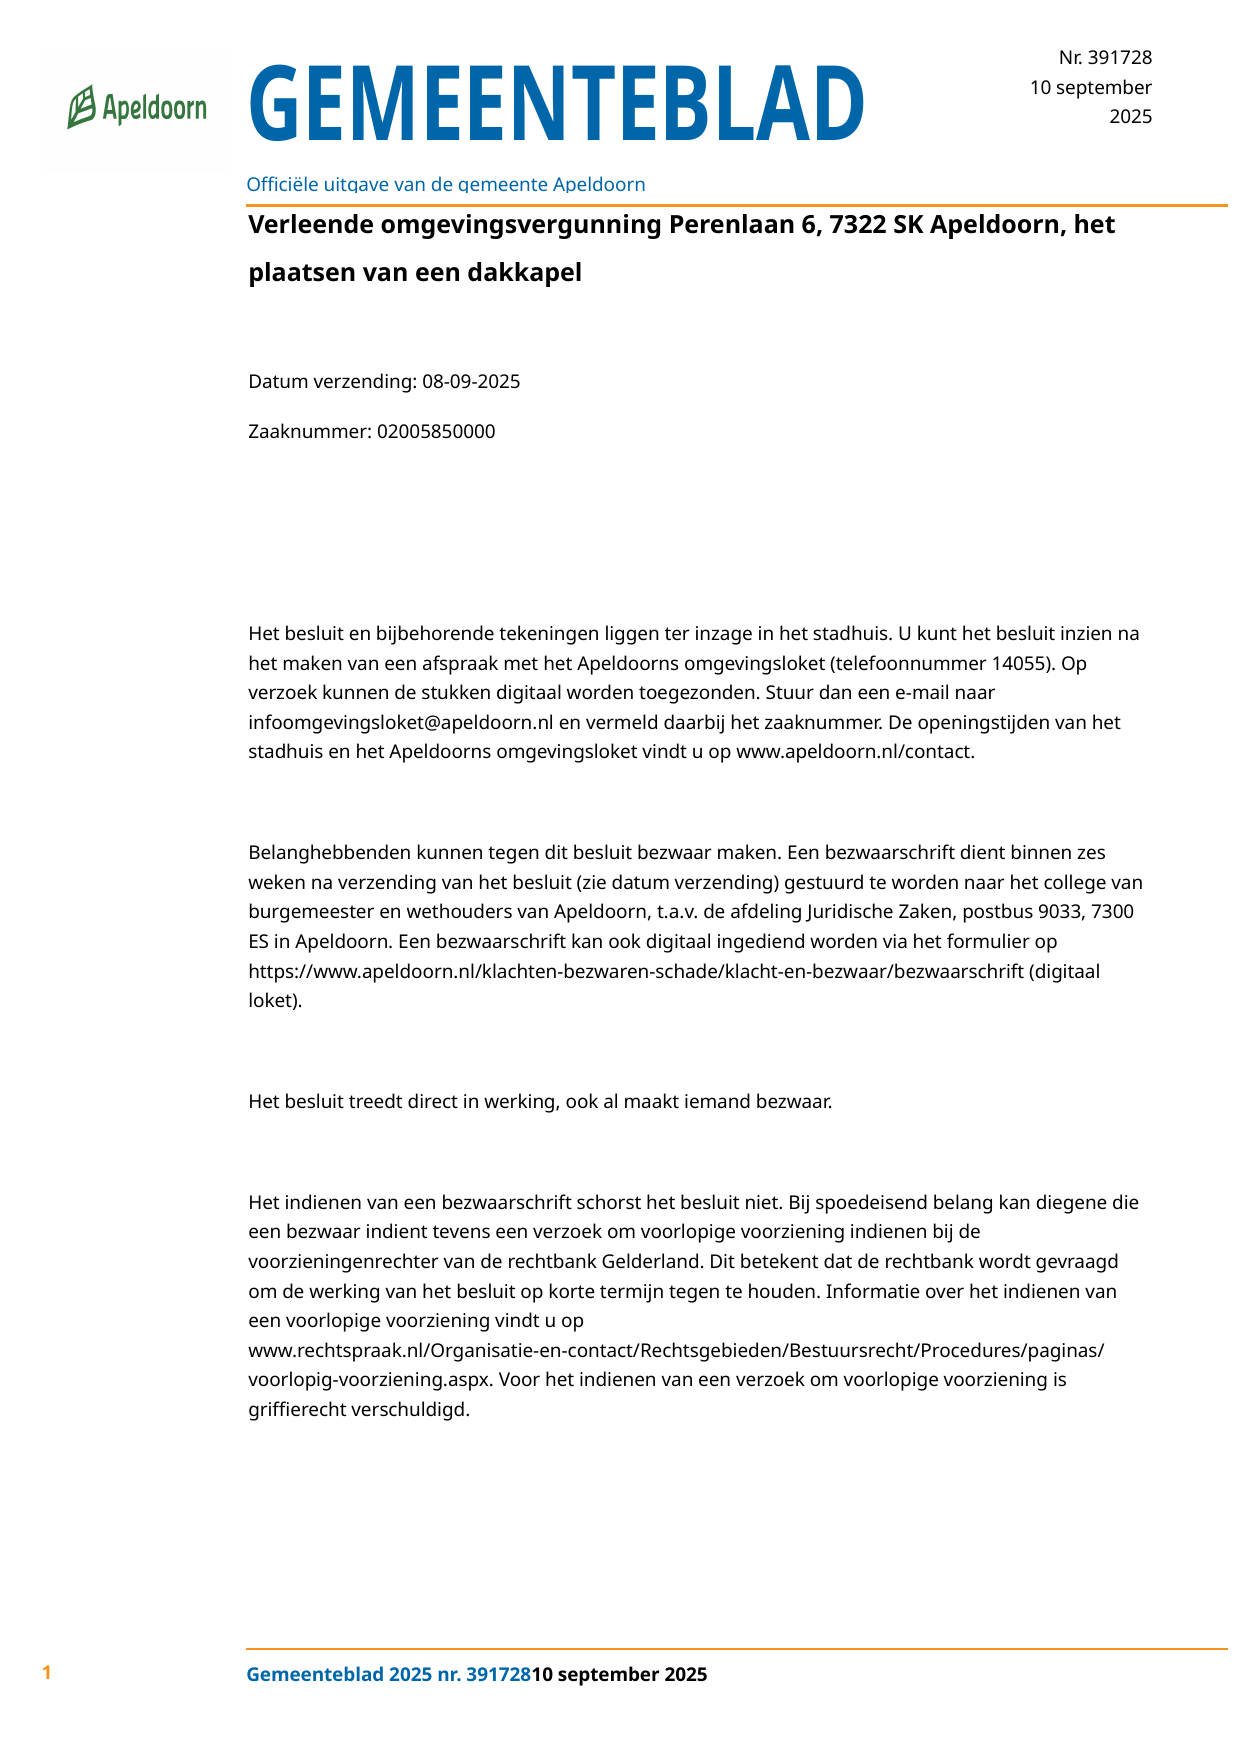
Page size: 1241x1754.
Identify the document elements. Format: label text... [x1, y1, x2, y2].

picture [41, 47, 231, 172]
text Belanghebbenden kunnen tegen dit besluit bezwaar maken. Een bezwaarschrift dient binnen zes weken na verzending van het besluit (zie datum verzending) gestuurd te worden naar het college van burgemeester en wethouders van Apeldoorn, t.a.v. de afdeling Juridische Zaken, postbus 9033, 7300 ES in Apeldoorn. Een bezwaarschrift kan ook digitaal ingediend worden via het formulier op https://www.apeldoorn.nl/klachten-bezwaren-schade/klacht-en-bezwaar/bezwaarschrift (digitaal loket). [248, 839, 1152, 1013]
text Het indienen van een bezwaarschrift schorst het besluit niet. Bij spoedeisend belang kan diegene die een bezwaar indient tevens een verzoek om voorlopige voorziening indienen bij de voorzieningenrechter van de rechtbank Gelderland. Dit betekent dat de rechtbank wordt gevraagd om de werking van het besluit op korte termijn tegen te houden. Informatie over het indienen van een voorlopige voorziening vindt u op www.rechtspraak.nl/Organisatie-en-contact/Rechtsgebieden/Bestuursrecht/Procedures/paginas/voorlopig-voorziening.aspx. Voor het indienen van een verzoek om voorlopige voorziening is griffierecht verschuldigd. [248, 1189, 1152, 1422]
text Zaaknummer: 02005850000 [248, 419, 1152, 444]
text Verleende omgevingsvergunning Perenlaan 6, 7322 SK Apeldoorn, het plaatsen van een dakkapel [248, 207, 1152, 288]
text Datum verzending: 08-09-2025 [248, 368, 1152, 394]
text Het besluit en bijbehorende tekeningen liggen ter inzage in het stadhuis. U kunt het besluit inzien na het maken van een afspraak met het Apeldoorns omgevingsloket (telefoonnummer 14055). Op verzoek kunnen de stukken digitaal worden toegezonden. Stuur dan een e-mail naar infoomgevingsloket@apeldoorn.nl en vermeld daarbij het zaaknummer. De openingstijden van het stadhuis en het Apeldoorns omgevingsloket vindt u op www.apeldoorn.nl/contact. [248, 620, 1152, 764]
text Het besluit treedt direct in werking, ook al maakt iemand bezwaar. [248, 1088, 1152, 1114]
